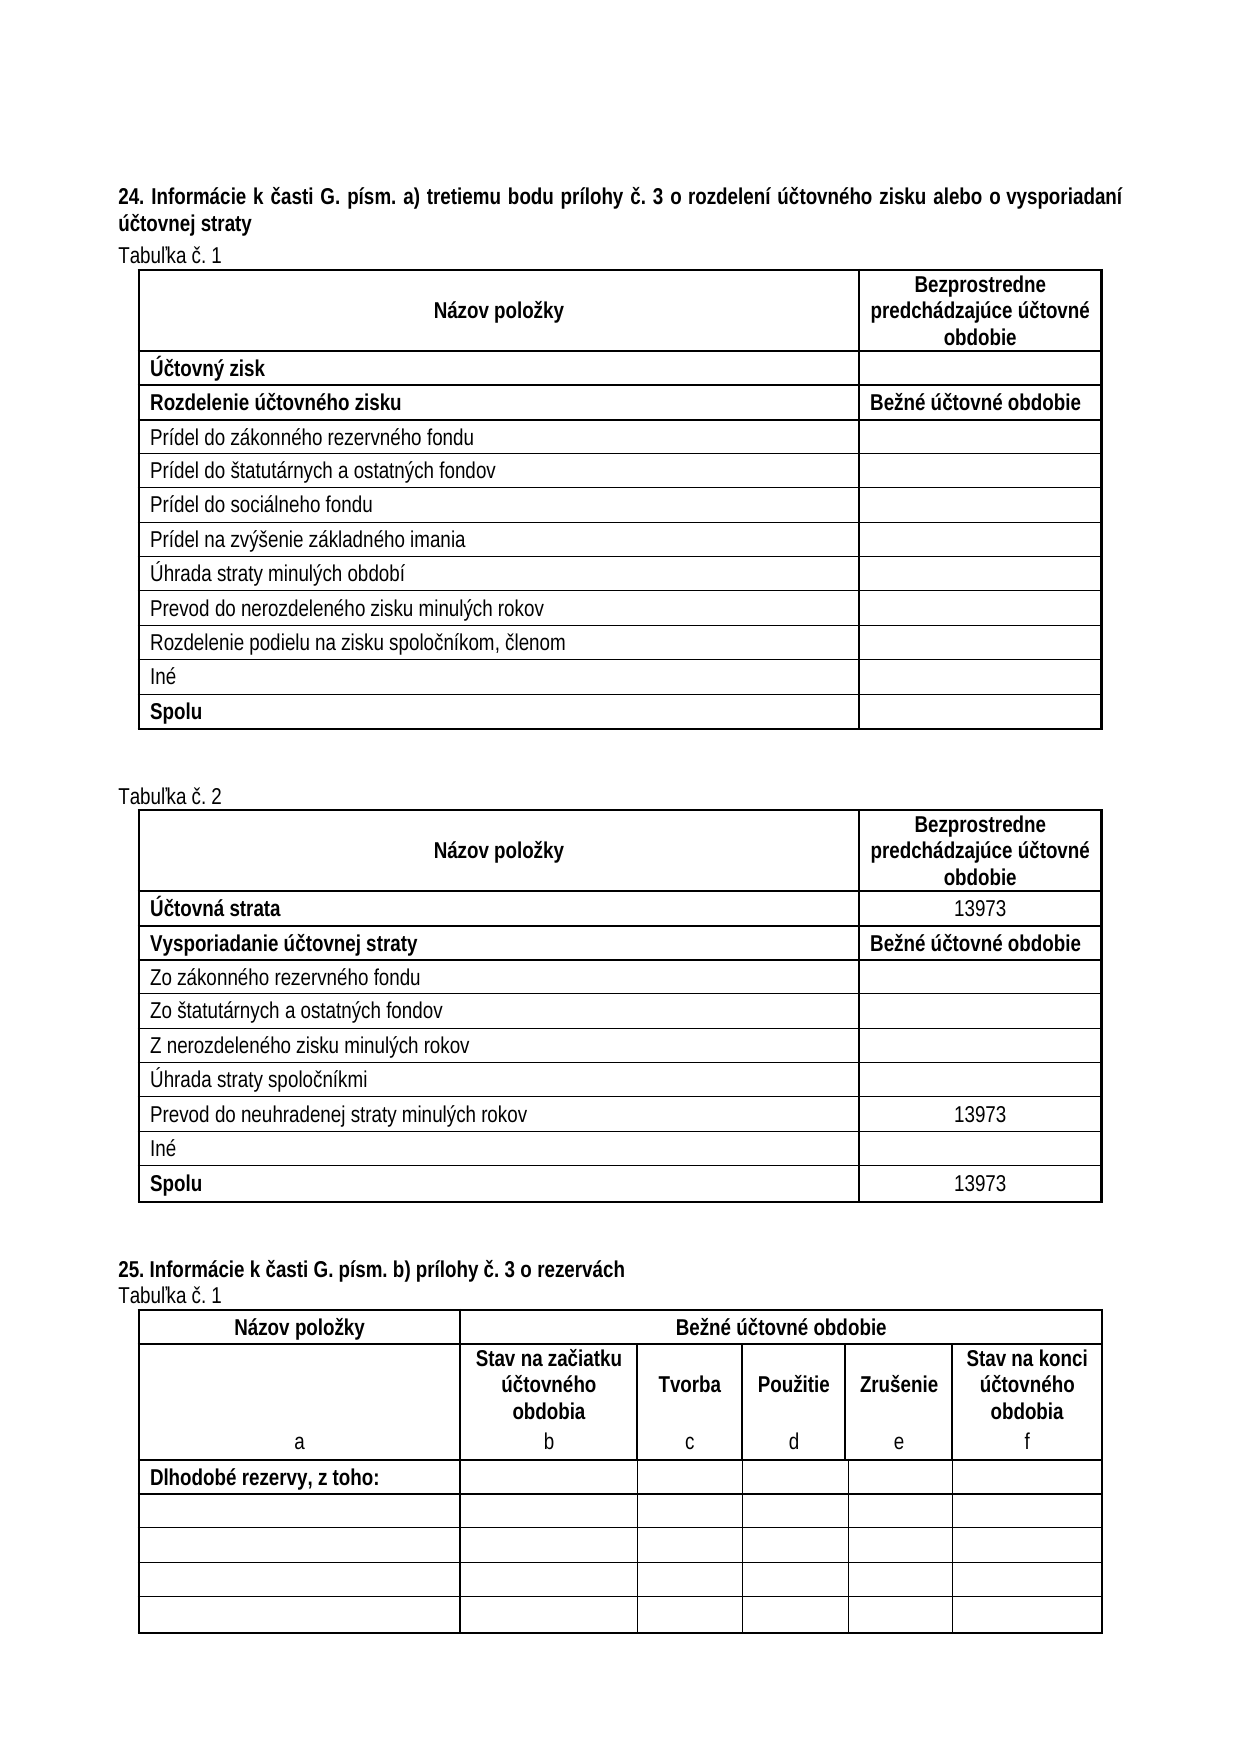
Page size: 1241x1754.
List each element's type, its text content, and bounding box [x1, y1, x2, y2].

table_cell a [140, 1424, 459, 1458]
table_cell Bežné účtovné obdobie [860, 386, 1100, 418]
table_cell Úhrada straty spoločníkmi [140, 1063, 858, 1096]
text Tabuľka č. 2 [118, 783, 1122, 809]
table_cell Prevod do neuhradenej straty minulých rokov [140, 1097, 858, 1131]
table_cell Spolu [140, 695, 858, 728]
table_cell [743, 1461, 848, 1493]
table_cell [860, 488, 1100, 522]
table_cell Z nerozdeleného zisku minulých rokov [140, 1029, 858, 1062]
table_cell [849, 1528, 952, 1562]
table_cell [461, 1528, 637, 1562]
table_cell [461, 1461, 637, 1493]
table_cell [953, 1597, 1101, 1632]
table_cell Prídel na zvýšenie základného imania [140, 523, 858, 556]
table_cell [140, 1563, 459, 1596]
table_cell [849, 1597, 952, 1632]
table_cell [461, 1597, 637, 1632]
table_cell [461, 1495, 637, 1527]
table_cell Tvorba [638, 1345, 741, 1424]
table_cell [743, 1528, 848, 1562]
table_cell [849, 1563, 952, 1596]
table_cell Zo štatutárnych a ostatných fondov [140, 994, 858, 1028]
table_cell Iné [140, 660, 858, 693]
table_cell Úhrada straty minulých období [140, 557, 858, 590]
table_cell [953, 1461, 1101, 1493]
table_cell 13973 [860, 1166, 1100, 1201]
table_cell Iné [140, 1132, 858, 1165]
table_cell Vysporiadanie účtovnej straty [140, 927, 858, 959]
table_header Bezprostredne predchádzajúce účtovné obdobie [860, 811, 1100, 890]
table_cell Prídel do štatutárnych a ostatných fondov [140, 454, 858, 487]
table_cell [849, 1461, 952, 1493]
text 24. Informácie k časti G. písm. a) tretiemu bodu prílohy č. 3 o rozdelení účtovného zisku alebo o vysporiadaní účtovnej straty [118, 183, 1122, 236]
table_cell [860, 352, 1100, 384]
table_cell [860, 557, 1100, 590]
text 25. Informácie k časti G. písm. b) prílohy č. 3 o rezervách [118, 1256, 1122, 1282]
table_cell Prevod do nerozdeleného zisku minulých rokov [140, 591, 858, 625]
table_cell Rozdelenie účtovného zisku [140, 386, 858, 418]
table_cell [860, 1132, 1100, 1165]
table_cell [953, 1528, 1101, 1562]
table_cell [860, 961, 1100, 993]
text Tabuľka č. 1 [118, 242, 1122, 269]
table_cell [860, 1029, 1100, 1062]
table_cell 13973 [860, 1097, 1100, 1131]
table_header Bezprostredne predchádzajúce účtovné obdobie [860, 271, 1100, 350]
table_cell [860, 1063, 1100, 1096]
table_cell [461, 1563, 637, 1596]
table_cell 13973 [860, 892, 1100, 924]
table_cell d [743, 1424, 844, 1458]
table_cell [140, 1597, 459, 1632]
table_cell [860, 994, 1100, 1028]
table_cell [638, 1461, 742, 1493]
table_cell [743, 1597, 848, 1632]
text Tabuľka č. 1 [118, 1282, 1122, 1309]
table_cell Účtovná strata [140, 892, 858, 924]
table_cell Použitie [743, 1345, 844, 1424]
table_header Názov položky [140, 271, 858, 350]
table_cell Stav na konci účtovného obdobia [953, 1345, 1101, 1424]
table_cell Účtovný zisk [140, 352, 858, 384]
table_cell [638, 1528, 742, 1562]
table_cell Rozdelenie podielu na zisku spoločníkom, členom [140, 626, 858, 659]
table_cell [638, 1597, 742, 1632]
table_cell Dlhodobé rezervy, z toho: [140, 1461, 459, 1493]
table_cell Prídel do sociálneho fondu [140, 488, 858, 522]
table_header Názov položky [140, 811, 858, 890]
table_cell [860, 523, 1100, 556]
table_cell Prídel do zákonného rezervného fondu [140, 421, 858, 453]
table_cell [638, 1495, 742, 1527]
table_cell [860, 660, 1100, 693]
table_cell Stav na začiatku účtovného obdobia [461, 1345, 636, 1424]
table_cell b [461, 1424, 636, 1458]
table_header Názov položky [140, 1311, 459, 1343]
table_cell Bežné účtovné obdobie [860, 927, 1100, 959]
table_cell e [846, 1424, 951, 1458]
table_cell c [638, 1424, 741, 1458]
table_cell [860, 421, 1100, 453]
table_cell [638, 1563, 742, 1596]
table_cell Zrušenie [846, 1345, 951, 1424]
table_cell [860, 454, 1100, 487]
table_cell [140, 1345, 459, 1424]
table_cell [849, 1495, 952, 1527]
table_cell [743, 1563, 848, 1596]
table_cell Zo zákonného rezervného fondu [140, 961, 858, 993]
table_cell [860, 695, 1100, 728]
table_cell [743, 1495, 848, 1527]
table_cell Spolu [140, 1166, 858, 1201]
table_cell [860, 591, 1100, 625]
table_cell [140, 1528, 459, 1562]
table_cell f [953, 1424, 1101, 1458]
table_cell [953, 1495, 1101, 1527]
table_cell [860, 626, 1100, 659]
table_header Bežné účtovné obdobie [461, 1311, 1101, 1343]
table_cell [140, 1495, 459, 1527]
table_cell [953, 1563, 1101, 1596]
